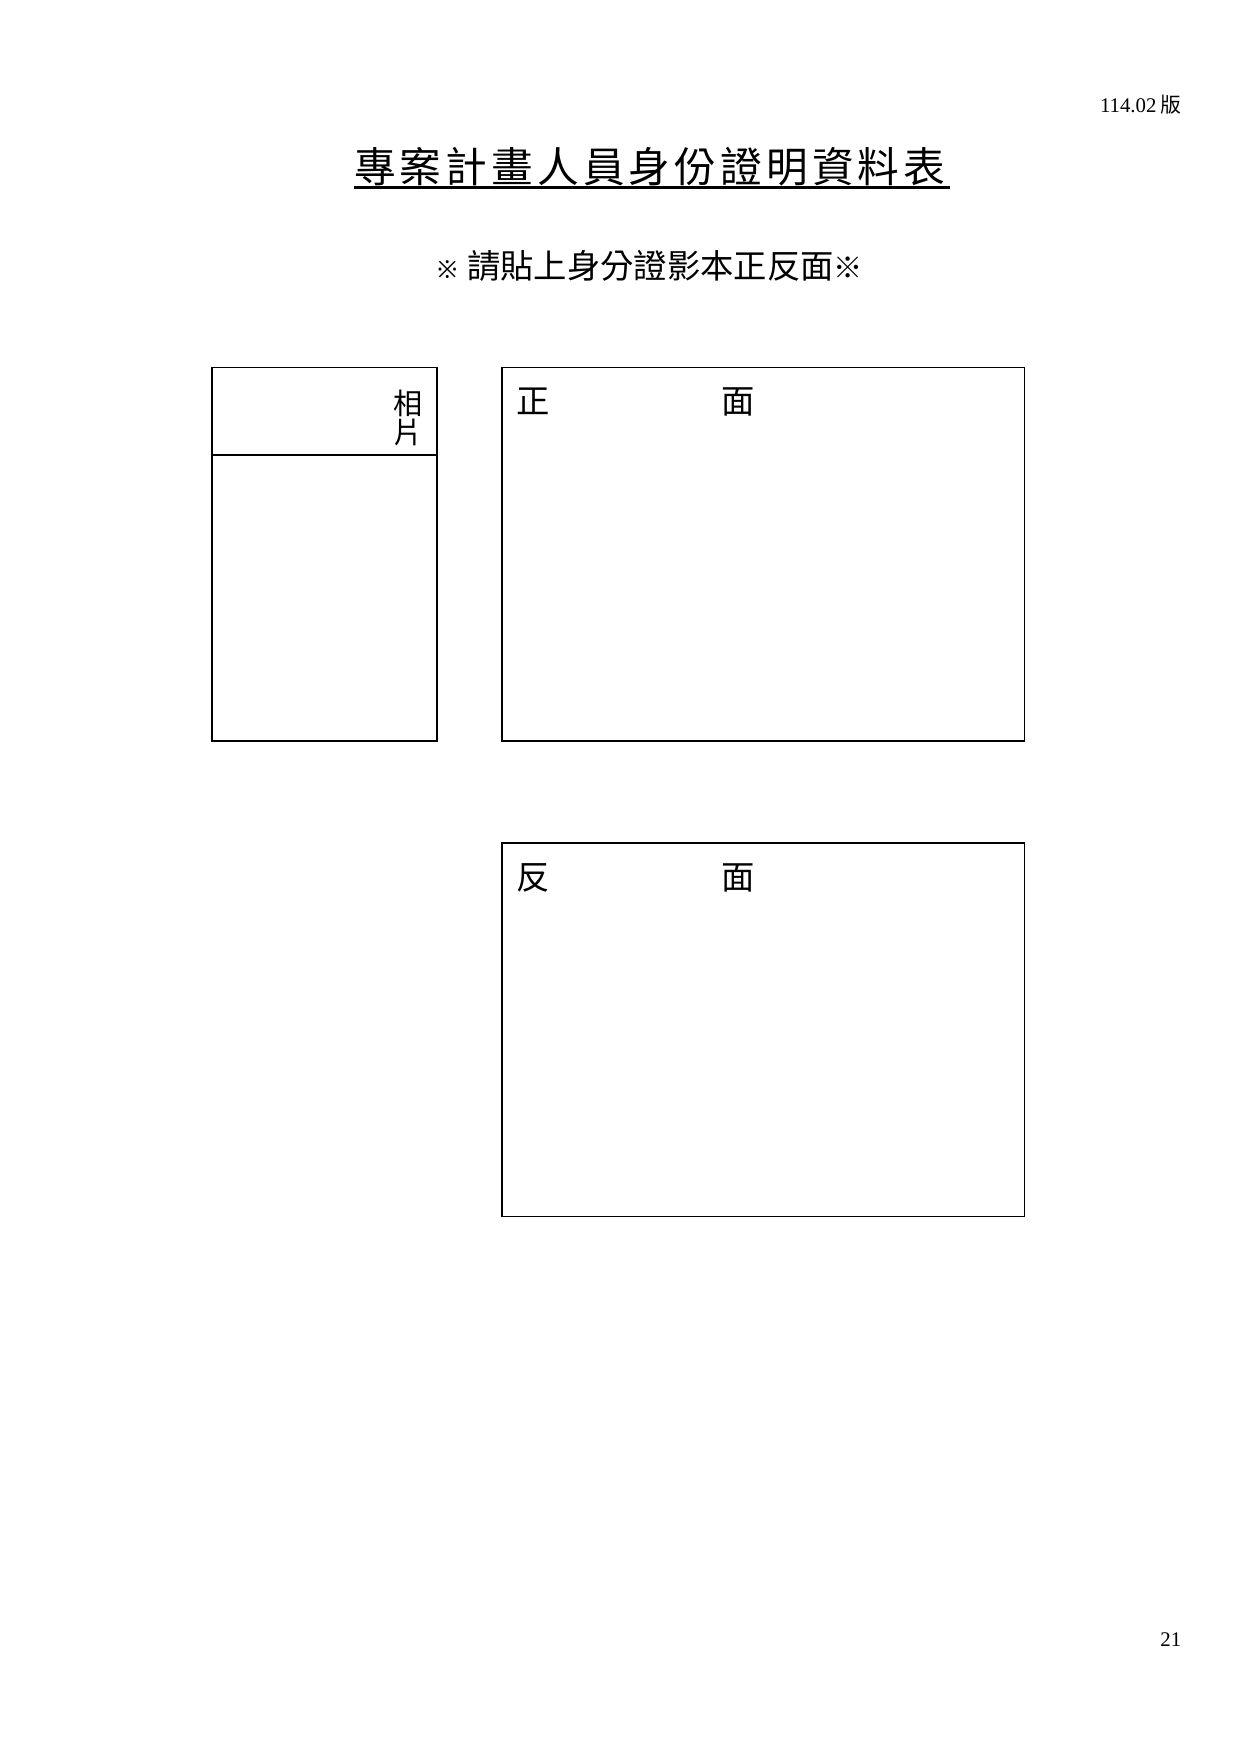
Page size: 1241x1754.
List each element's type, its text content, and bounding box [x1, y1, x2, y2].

list 請貼上身分證影本正反面※ [118, 223, 1181, 285]
text 專案計畫人員身份證明資料表 [118, 123, 1181, 185]
